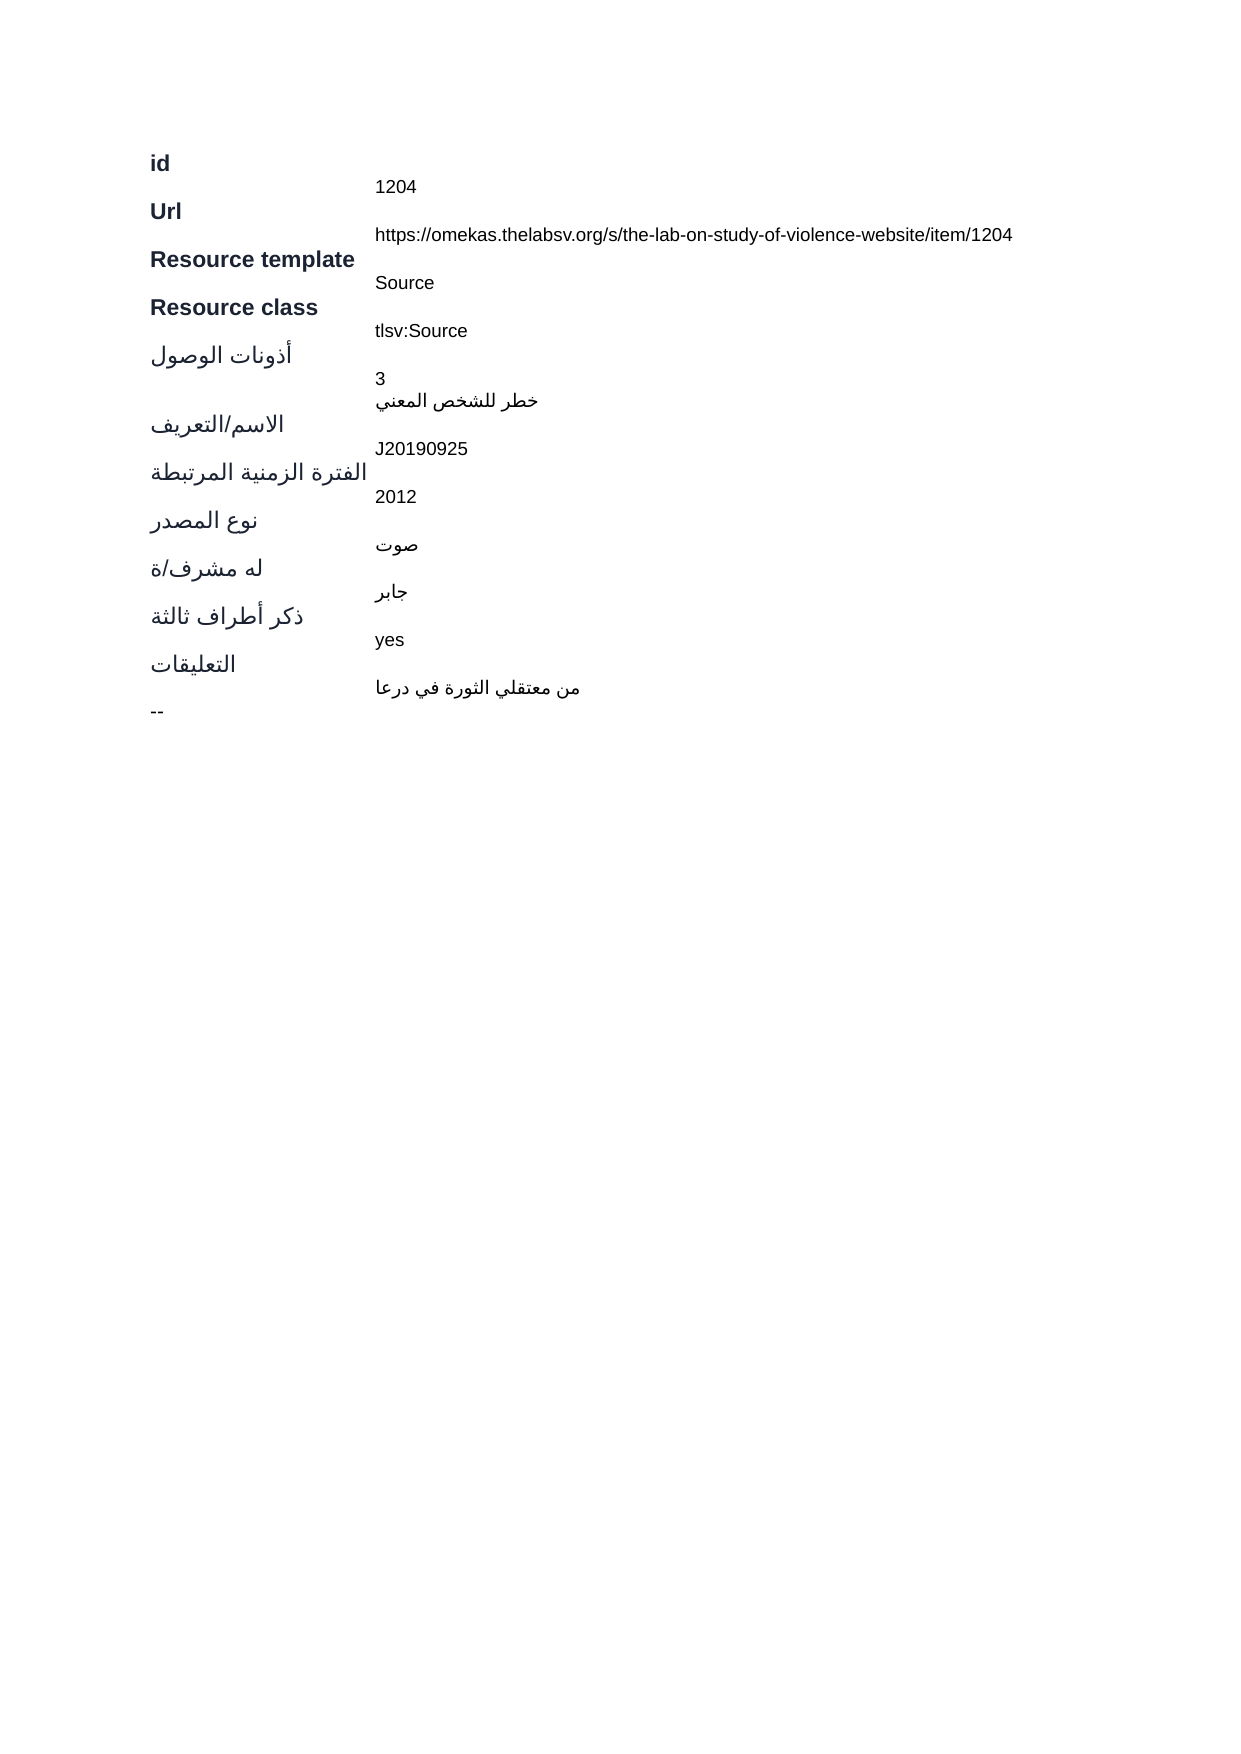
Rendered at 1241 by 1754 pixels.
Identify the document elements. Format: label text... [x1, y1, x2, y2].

text Resource class [150, 294, 1090, 320]
text yes [375, 629, 1090, 651]
text id [150, 150, 1090, 176]
text الفترة الزمنية المرتبطة [150, 459, 1090, 485]
text ذكر أطراف ثالثة [150, 603, 1090, 629]
text نوع المصدر [150, 507, 1090, 533]
text له مشرف/ة [150, 555, 1090, 581]
text الاسم/التعريف [150, 411, 1090, 437]
text 1204 [375, 176, 1090, 198]
text Url [150, 198, 1090, 224]
text جابر [375, 581, 1090, 603]
text أذونات الوصول [150, 342, 1090, 368]
text 2012 [375, 485, 1090, 507]
text Resource template [150, 246, 1090, 272]
text 3 [375, 368, 1090, 389]
text من معتقلي الثورة في درعا [375, 677, 1090, 699]
text https://omekas.thelabsv.org/s/the-lab-on-study-of-violence-website/item/1204 [375, 224, 1090, 246]
text J20190925 [375, 437, 1090, 459]
text tlsv:Source [375, 320, 1090, 342]
text Source [375, 272, 1090, 294]
text خطر للشخص المعني [375, 389, 1090, 411]
text التعليقات [150, 651, 1090, 677]
text صوت [375, 533, 1090, 555]
text -- [150, 699, 1090, 723]
